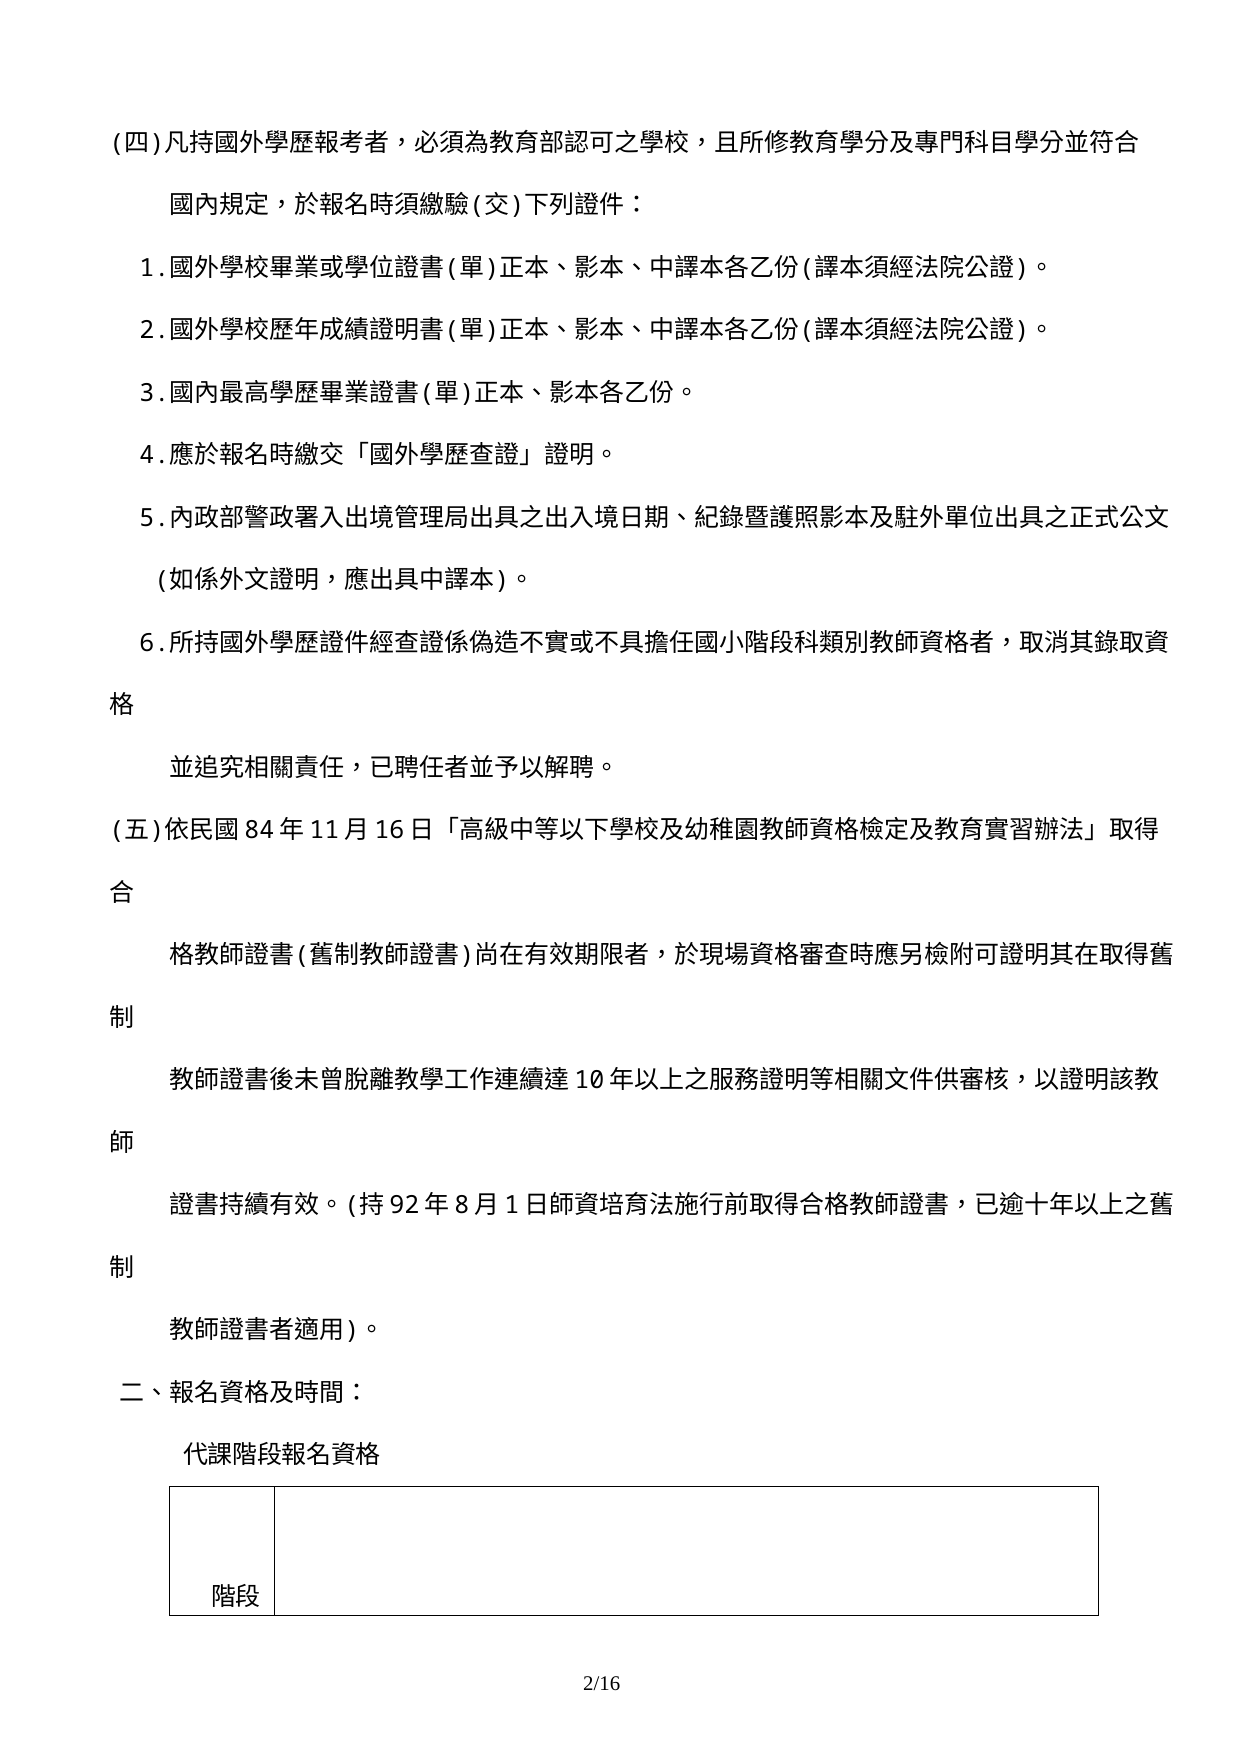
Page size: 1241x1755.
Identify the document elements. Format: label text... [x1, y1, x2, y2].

text (四)凡持國外學歷報考者，必須為教育部認可之學校，且所修教育學分及專門科目學分並符合 [109, 98, 1181, 161]
text 二、報名資格及時間： [59, 1348, 1181, 1411]
table_header [275, 1487, 1098, 1615]
text 格教師證書(舊制教師證書)尚在有效期限者，於現場資格審查時應另檢附可證明其在取得舊制 [109, 911, 1181, 1036]
text 教師證書後未曾脫離教學工作連續達10年以上之服務證明等相關文件供審核，以證明該教師 [109, 1036, 1181, 1161]
text 2.國外學校歷年成績證明書(單)正本、影本、中譯本各乙份(譯本須經法院公證)。 [109, 286, 1181, 348]
text (如係外文證明，應出具中譯本)。 [109, 536, 1181, 598]
text 並追究相關責任，已聘任者並予以解聘。 [109, 723, 1181, 786]
text (五)依民國84年11月16日「高級中等以下學校及幼稚園教師資格檢定及教育實習辦法」取得合 [109, 786, 1181, 911]
text 教師證書者適用)。 [109, 1286, 1181, 1348]
text 1.國外學校畢業或學位證書(單)正本、影本、中譯本各乙份(譯本須經法院公證)。 [109, 223, 1181, 286]
text 證書持續有效。(持92年8月1日師資培育法施行前取得合格教師證書，已逾十年以上之舊制 [109, 1161, 1181, 1286]
text 國內規定，於報名時須繳驗(交)下列證件： [109, 161, 1181, 223]
text 3.國內最高學歷畢業證書(單)正本、影本各乙份。 [109, 348, 1181, 411]
text 代課階段報名資格 [109, 1411, 1181, 1473]
text 6.所持國外學歷證件經查證係偽造不實或不具擔任國小階段科類別教師資格者，取消其錄取資格 [109, 598, 1181, 723]
table_header 階段 [170, 1487, 274, 1615]
text 4.應於報名時繳交「國外學歷查證」證明。 [109, 411, 1181, 473]
text 5.內政部警政署入出境管理局出具之出入境日期、紀錄暨護照影本及駐外單位出具之正式公文 [109, 473, 1181, 536]
